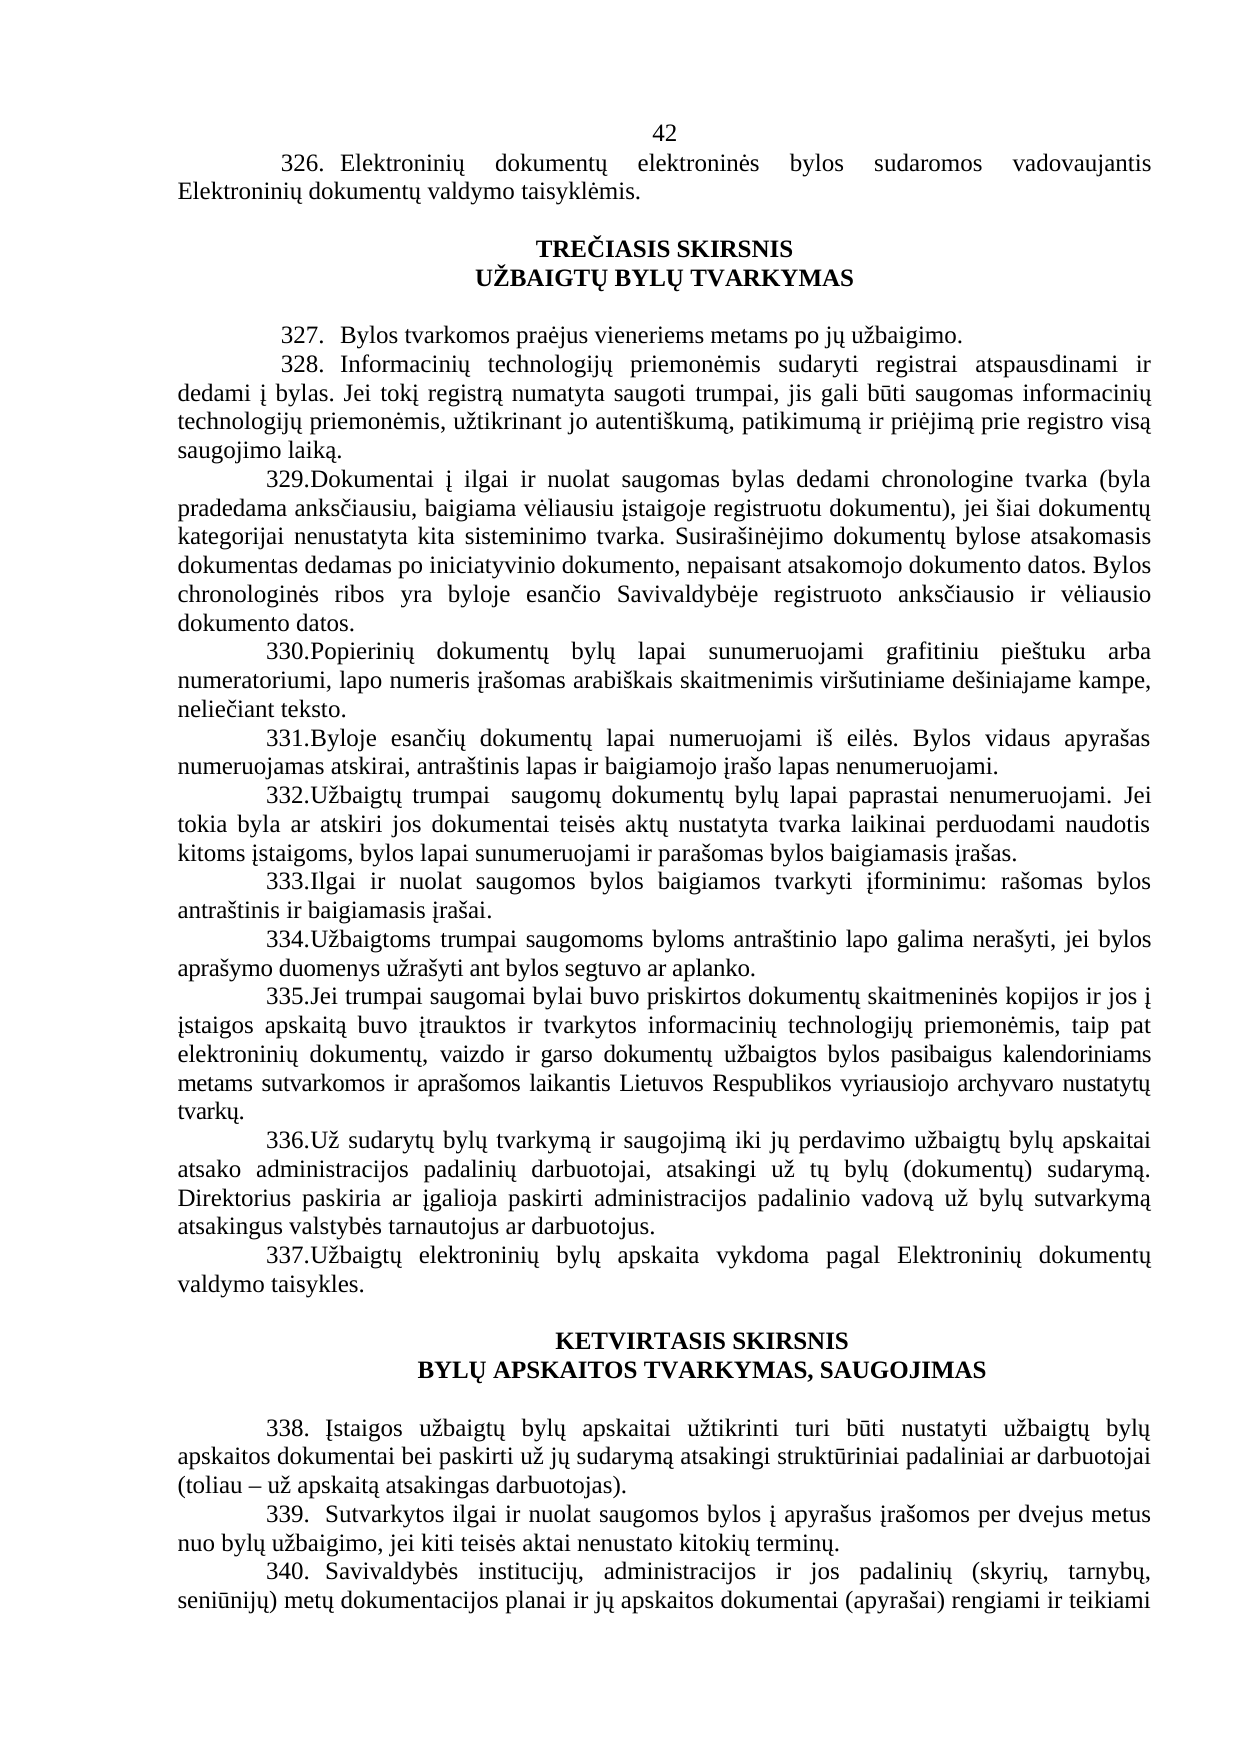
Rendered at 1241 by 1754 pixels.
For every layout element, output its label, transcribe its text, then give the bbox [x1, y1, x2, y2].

text 329. Dokumentai į ilgai ir nuolat saugomas bylas dedami chronologine tvarka (byla pradedama anksčiausiu, baigiama vėliausiu įstaigoje registruotu dokumentu), jei šiai dokumentų kategorijai nenustatyta kita sisteminimo tvarka. Susirašinėjimo dokumentų bylose atsakomasis dokumentas dedamas po iniciatyvinio dokumento, nepaisant atsakomojo dokumento datos. Bylos chronologinės ribos yra byloje esančio Savivaldybėje registruoto anksčiausio ir vėliausio dokumento datos. [177, 464, 1152, 636]
text 330. Popierinių dokumentų bylų lapai sunumeruojami grafitiniu pieštuku arba numeratoriumi, lapo numeris įrašomas arabiškais skaitmenimis viršutiniame dešiniajame kampe, neliečiant teksto. [177, 636, 1152, 723]
text 339. Sutvarkytos ilgai ir nuolat saugomos bylos į apyrašus įrašomos per dvejus metus nuo bylų užbaigimo, jei kiti teisės aktai nenustato kitokių terminų. [177, 1499, 1152, 1556]
text TREČIASIS SKIRSNIS [177, 234, 1152, 263]
text 327. Bylos tvarkomos praėjus vieneriems metams po jų užbaigimo. [177, 320, 1152, 349]
text UŽBAIGTŲ BYLŲ TVARKYMAS [177, 263, 1152, 291]
text KETVIRTASIS SKIRSNIS [252, 1326, 1152, 1355]
text 337. Užbaigtų elektroninių bylų apskaita vykdoma pagal Elektroninių dokumentų valdymo taisykles. [177, 1240, 1152, 1298]
text 333. Ilgai ir nuolat saugomos bylos baigiamos tvarkyti įforminimu: rašomas bylos antraštinis ir baigiamasis įrašai. [177, 866, 1152, 924]
text 336. Už sudarytų bylų tvarkymą ir saugojimą iki jų perdavimo užbaigtų bylų apskaitai atsako administracijos padalinių darbuotojai, atsakingi už tų bylų (dokumentų) sudarymą. Direktorius paskiria ar įgalioja paskirti administracijos padalinio vadovą už bylų sutvarkymą atsakingus valstybės tarnautojus ar darbuotojus. [177, 1125, 1152, 1240]
text 331. Byloje esančių dokumentų lapai numeruojami iš eilės. Bylos vidaus apyrašas numeruojamas atskirai, antraštinis lapas ir baigiamojo įrašo lapas nenumeruojami. [177, 723, 1152, 780]
text 328. Informacinių technologijų priemonėmis sudaryti registrai atspausdinami ir dedami į bylas. Jei tokį registrą numatyta saugoti trumpai, jis gali būti saugomas informacinių technologijų priemonėmis, užtikrinant jo autentiškumą, patikimumą ir priėjimą prie registro visą saugojimo laiką. [177, 349, 1152, 464]
text 326. Elektroninių dokumentų elektroninės bylos sudaromos vadovaujantis Elektroninių dokumentų valdymo taisyklėmis. [177, 148, 1152, 205]
text 338. Įstaigos užbaigtų bylų apskaitai užtikrinti turi būti nustatyti užbaigtų bylų apskaitos dokumentai bei paskirti už jų sudarymą atsakingi struktūriniai padaliniai ar darbuotojai (toliau – už apskaitą atsakingas darbuotojas). [177, 1413, 1152, 1499]
text 334. Užbaigtoms trumpai saugomoms byloms antraštinio lapo galima nerašyti, jei bylos aprašymo duomenys užrašyti ant bylos segtuvo ar aplanko. [177, 924, 1152, 981]
text 332. Užbaigtų trumpai saugomų dokumentų bylų lapai paprastai nenumeruojami. Jei tokia byla ar atskiri jos dokumentai teisės aktų nustatyta tvarka laikinai perduodami naudotis kitoms įstaigoms, bylos lapai sunumeruojami ir parašomas bylos baigiamasis įrašas. [177, 780, 1152, 866]
text 335. Jei trumpai saugomai bylai buvo priskirtos dokumentų skaitmeninės kopijos ir jos į įstaigos apskaitą buvo įtrauktos ir tvarkytos informacinių technologijų priemonėmis, taip pat elektroninių dokumentų, vaizdo ir garso dokumentų užbaigtos bylos pasibaigus kalendoriniams metams sutvarkomos ir aprašomos laikantis Lietuvos Respublikos vyriausiojo archyvaro nustatytų tvarkų. [177, 981, 1152, 1125]
text 340. Savivaldybės institucijų, administracijos ir jos padalinių (skyrių, tarnybų, seniūnijų) metų dokumentacijos planai ir jų apskaitos dokumentai (apyrašai) rengiami ir teikiami [177, 1556, 1152, 1614]
text BYLŲ APSKAITOS TVARKYMAS, SAUGOJIMAS [252, 1355, 1152, 1384]
